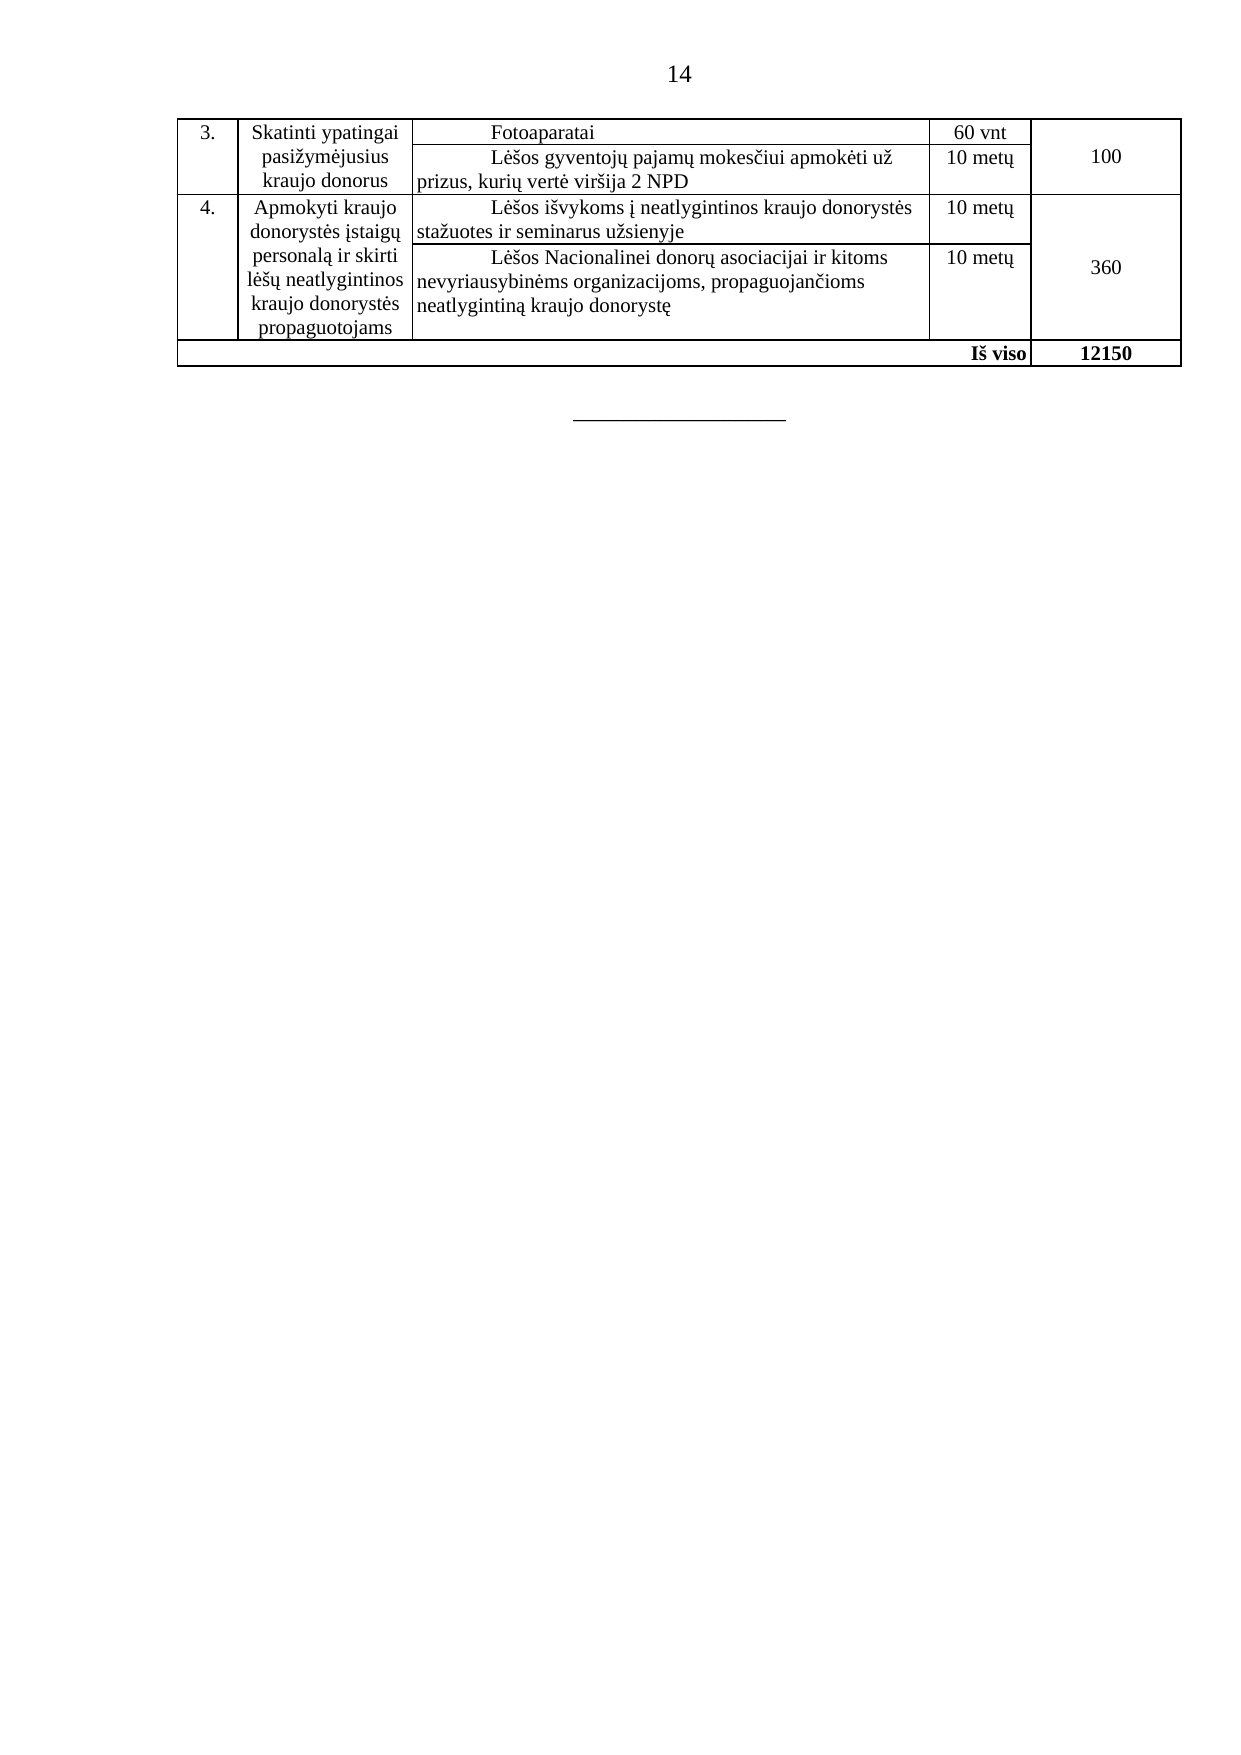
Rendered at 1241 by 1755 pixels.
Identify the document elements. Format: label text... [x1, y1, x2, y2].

table_cell Lėšos Nacionalinei donorų asociacijai ir kitoms nevyriausybinėms organizacijoms, propaguojančioms neatlygintiną kraujo donorystę [413, 245, 929, 339]
table_cell 10 metų [930, 195, 1030, 243]
table_cell 360 [1032, 195, 1180, 339]
table_cell 100 [1032, 120, 1180, 193]
table_cell 10 metų [930, 245, 1030, 339]
table_cell Skatinti ypatingai pasižymėjusius kraujo donorus [239, 120, 412, 193]
text _________________ [177, 395, 1181, 424]
table_cell 10 metų [930, 145, 1030, 193]
table_cell 4. [178, 195, 237, 339]
table_cell 3. [178, 120, 237, 193]
